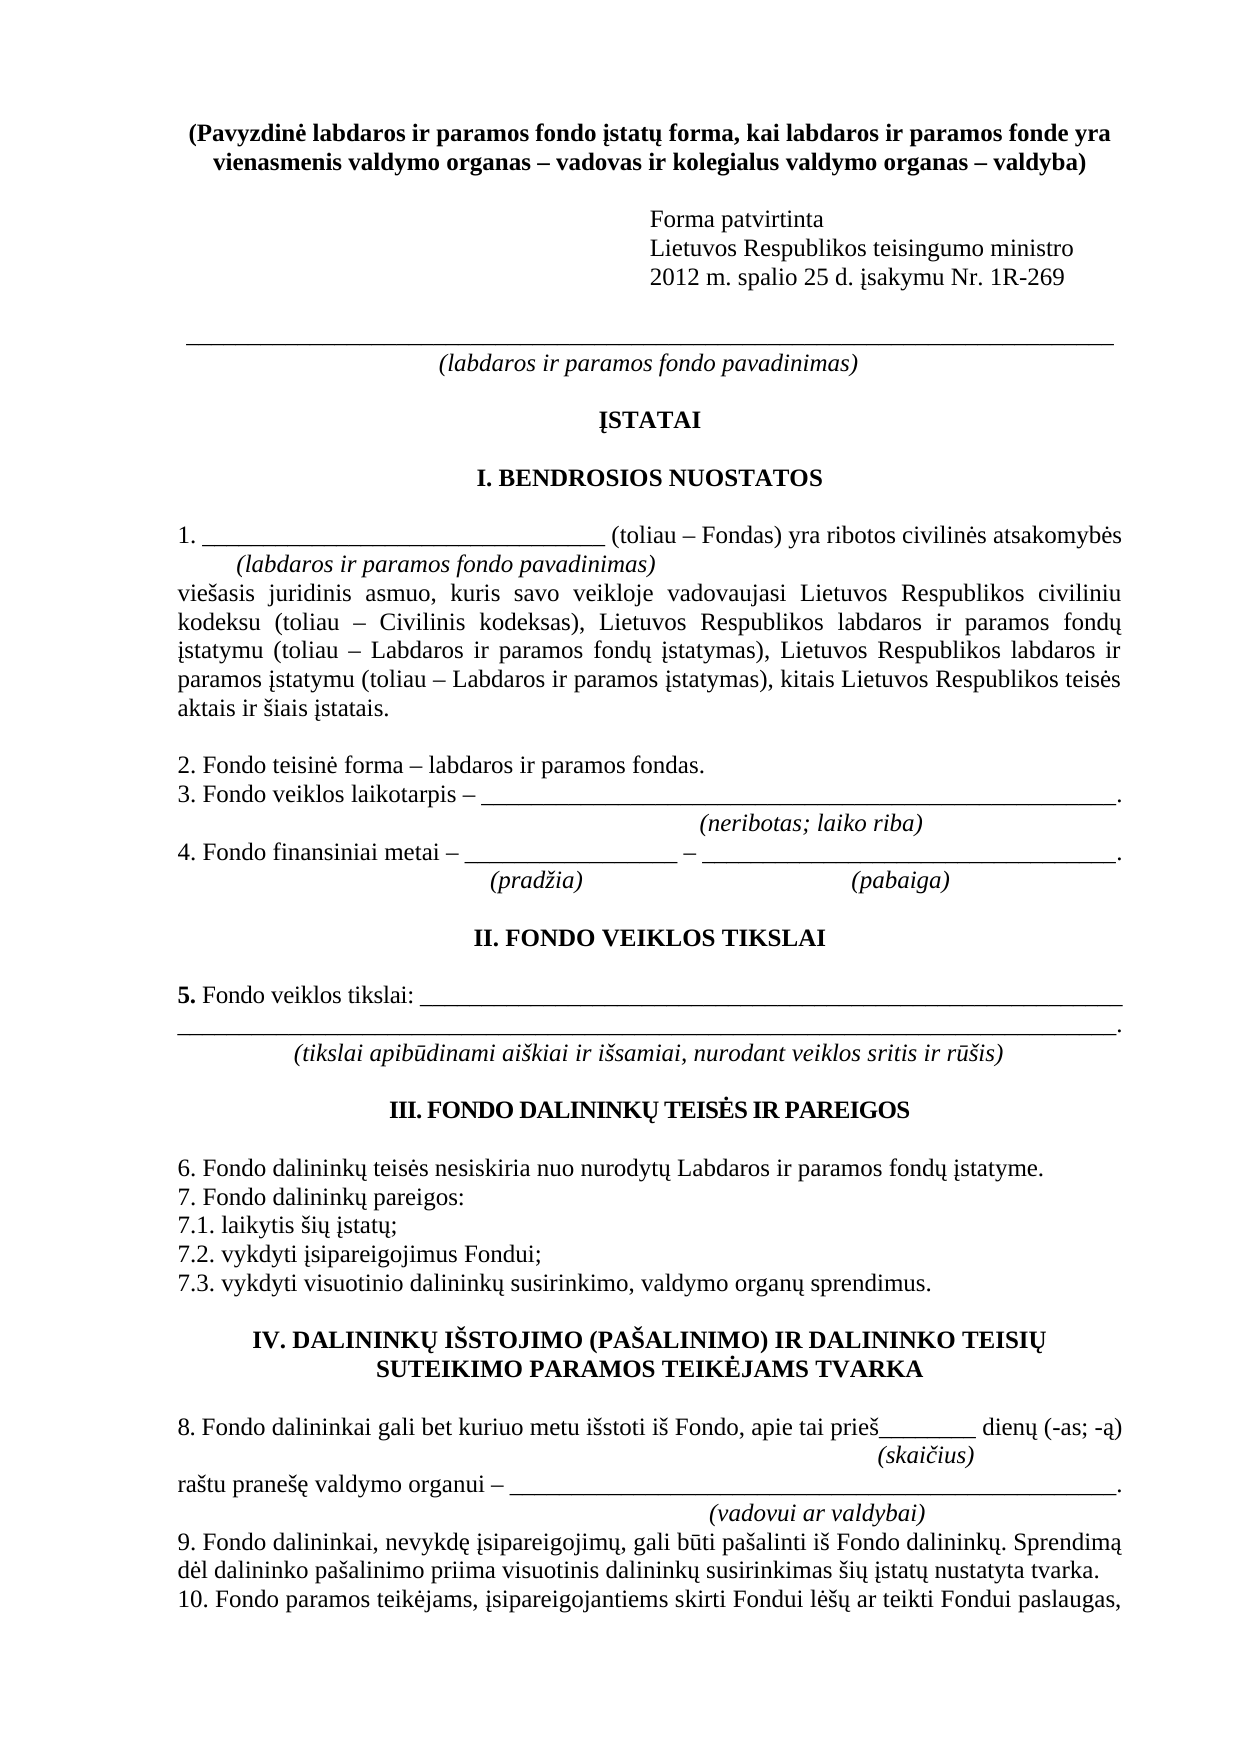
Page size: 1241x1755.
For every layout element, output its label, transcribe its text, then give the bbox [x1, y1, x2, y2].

text 7.3. vykdyti visuotinio dalininkų susirinkimo, valdymo organų sprendimus. [177, 1268, 1122, 1297]
text ĮSTATAI [177, 406, 1122, 434]
text 2. Fondo teisinė forma – labdaros ir paramos fondas. [177, 751, 1122, 779]
text 5. Fondo veiklos tikslai: [177, 981, 1122, 1009]
text viešasis juridinis asmuo, kuris savo veikloje vadovaujasi Lietuvos Respublikos civiliniu kodeksu (toliau – Civilinis kodeksas), Lietuvos Respublikos labdaros ir paramos fondų įstatymu (toliau – Labdaros ir paramos fondų įstatymas), Lietuvos Respublikos labdaros ir paramos įstatymu (toliau – Labdaros ir paramos įstatymas), kitais Lietuvos Respublikos teisės aktais ir šiais įstatais. [177, 578, 1122, 722]
text (Pavyzdinė labdaros ir paramos fondo įstatų forma, kai labdaros ir paramos fonde yra vienasmenis valdymo organas – vadovas ir kolegialus valdymo organas – valdyba) [177, 118, 1122, 176]
text (tikslai apibūdinami aiškiai ir išsamiai, nurodant veiklos sritis ir rūšis) [177, 1038, 1122, 1067]
text raštu pranešę valdymo organui – . [177, 1469, 1122, 1498]
text I. Bendrosios nuostatos [177, 463, 1122, 492]
text 7.2. vykdyti įsipareigojimus Fondui; [177, 1239, 1122, 1268]
text 9. Fondo dalininkai, nevykdę įsipareigojimų, gali būti pašalinti iš Fondo dalininkų. Sprendimą dėl dalininko pašalinimo priima visuotinis dalininkų susirinkimas šių įstatų nustatyta tvarka. [177, 1527, 1122, 1584]
text (neribotas; laiko riba) [502, 808, 1122, 837]
text (labdaros ir paramos fondo pavadinimas) [177, 348, 1122, 377]
text (skaičius) [877, 1441, 1122, 1469]
text 2012 m. spalio 25 d. įsakymu Nr. 1R-269 [649, 262, 1122, 291]
text (labdaros ir paramos fondo pavadinimas) [177, 549, 1122, 578]
text 4. Fondo finansiniai metai – _________________ – . [177, 837, 1122, 866]
text (pradžia) (pabaiga) [490, 866, 1122, 894]
text 7. Fondo dalininkų pareigos: [177, 1182, 1122, 1211]
text _ [177, 319, 1122, 348]
text 1. (toliau – Fondas) yra ribotos civilinės atsakomybės [177, 521, 1122, 549]
text Lietuvos Respublikos teisingumo ministro [649, 233, 1122, 262]
text (vadovui ar valdybai) [515, 1498, 1122, 1527]
text III. FONDO DALININKŲ TEISĖS IR PAREIGOS [177, 1096, 1122, 1124]
text IV. DALININKŲ IŠSTOJIMO (PAŠALINIMO) IR DALININKO TEISIŲ SUTEIKIMO PARAMOS TEIKĖJAMS TVARKA [177, 1326, 1122, 1383]
text 7.1. laikytis šių įstatų; [177, 1211, 1122, 1239]
text _ . [177, 1009, 1122, 1038]
text 10. Fondo paramos teikėjams, įsipareigojantiems skirti Fondui lėšų ar teikti Fondui paslaugas, [177, 1584, 1122, 1613]
text 3. Fondo veiklos laikotarpis – . [177, 779, 1122, 808]
text 6. Fondo dalininkų teisės nesiskiria nuo nurodytų Labdaros ir paramos fondų įstatyme. [177, 1153, 1122, 1182]
text 8. Fondo dalininkai gali bet kuriuo metu išstoti iš Fondo, apie tai prieš dienų (-as; -ą) [177, 1412, 1122, 1441]
text Forma patvirtinta [649, 204, 1122, 233]
text II. Fondo veiklos tikslai [177, 923, 1122, 952]
